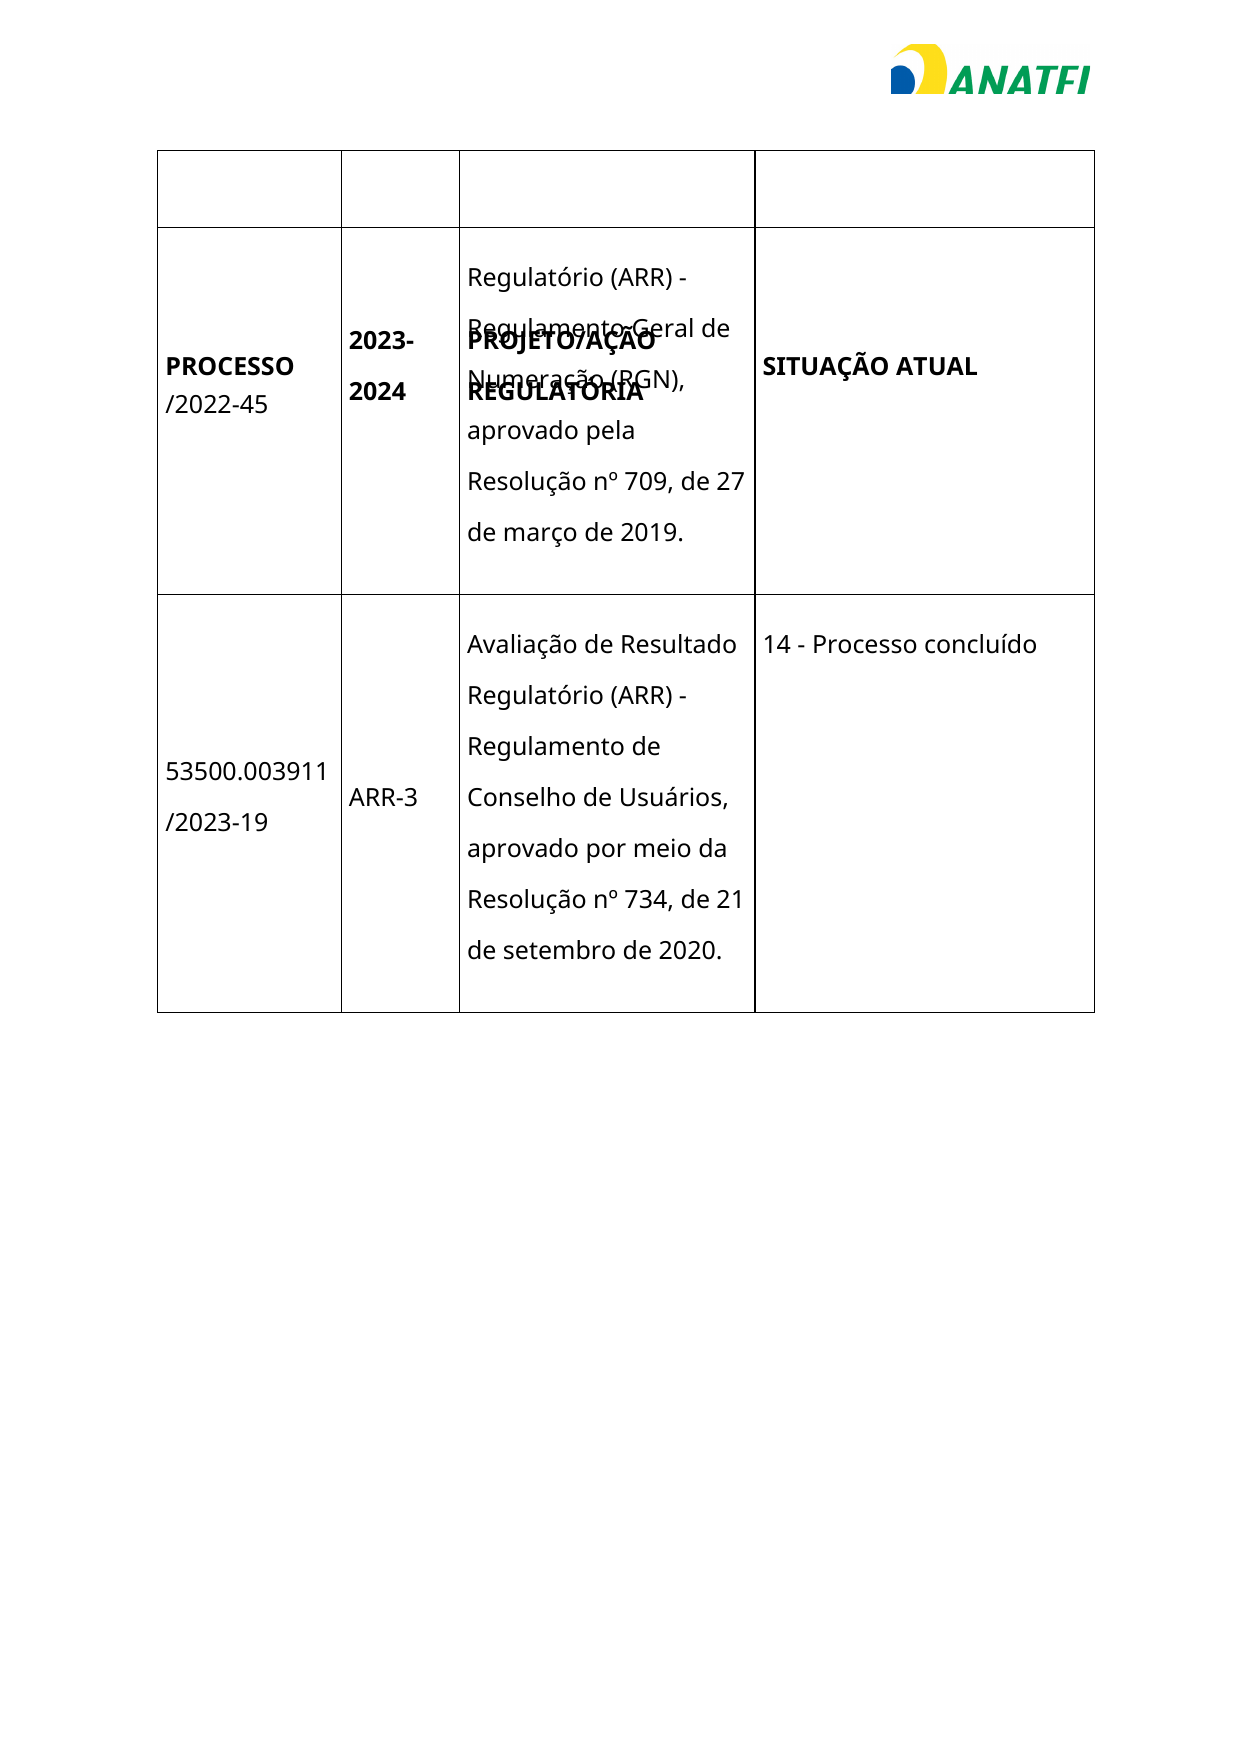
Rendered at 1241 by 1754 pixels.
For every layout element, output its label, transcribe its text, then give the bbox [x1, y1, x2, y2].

table_header 2023-2024 [342, 151, 459, 227]
table_header PROJETO/AÇÃO REGULATÓRIA [460, 151, 754, 227]
table_cell Avaliação de Resultado Regulatório (ARR) - Regulamento Geral de Numeração (RGN), aprovado pela Resolução nº 709, de 27 de março de 2019. [460, 228, 754, 594]
table_cell 14 - Processo concluído [756, 595, 1094, 1012]
table_cell ARR-2 [342, 228, 459, 594]
table_cell Avaliação de Resultado Regulatório (ARR) - Regulamento de Conselho de Usuários, aprovado por meio da Resolução nº 734, de 21 de setembro de 2020. [460, 595, 754, 1012]
table_header [756, 151, 1094, 227]
table_cell 53500.003911/2023-19 [158, 595, 341, 1012]
table_cell ARR-3 [342, 595, 459, 1012]
table_cell 53500.025036/2022-45 [158, 228, 341, 594]
table_header [158, 151, 341, 227]
table_cell 14 - Processo concluído [756, 228, 1094, 594]
